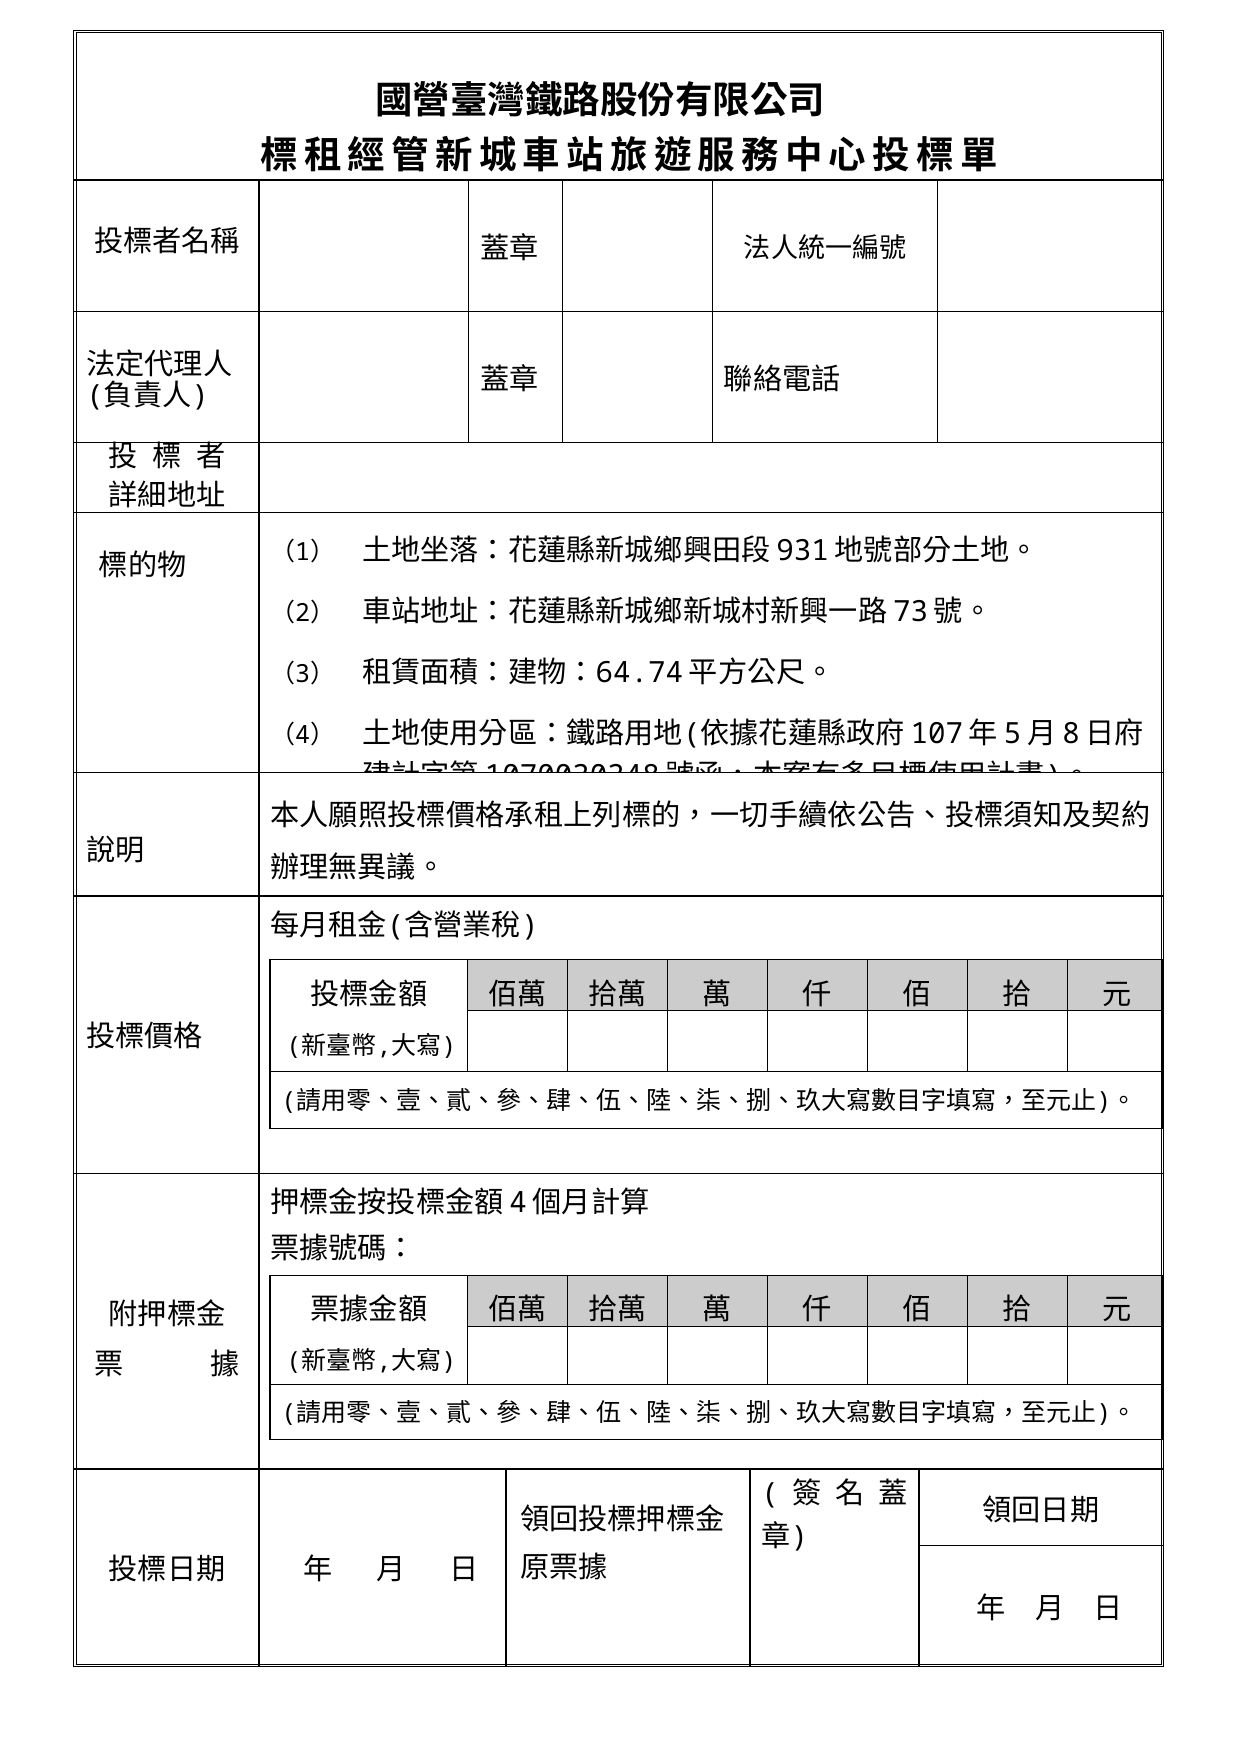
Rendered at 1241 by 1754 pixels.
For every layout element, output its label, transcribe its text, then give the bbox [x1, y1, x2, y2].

table_cell [468, 1011, 567, 1071]
table_header 元 [1068, 960, 1161, 1010]
table_cell 領回投標押標金 原票據 [507, 1470, 749, 1664]
table_cell [868, 1011, 967, 1071]
table_cell 法定代理人(負責人) 姓名 [77, 312, 258, 442]
table_cell 說明 [77, 773, 258, 895]
table_header 國營臺灣鐵路股份有限公司 標租經管新城車站旅遊服務中心投標單 [77, 33, 1161, 179]
table_cell [938, 312, 1161, 442]
table_cell 蓋章 [469, 181, 562, 311]
table_cell 標的物 [77, 513, 258, 772]
table_header 拾萬 [568, 960, 667, 1010]
table_cell 年 月 日 [920, 1546, 1161, 1664]
table_cell [768, 1011, 867, 1071]
table_cell (簽名蓋章) [751, 1470, 918, 1664]
table_cell [868, 1327, 967, 1384]
table_header 投標金額 (新臺幣,大寫) [271, 960, 467, 1071]
table_cell [260, 312, 468, 442]
table_header 仟 [768, 1276, 867, 1326]
table_cell [668, 1011, 767, 1071]
table_cell 每月租金(含營業稅) [260, 897, 1161, 1173]
table_cell 年 月 日 [260, 1470, 505, 1664]
table_cell 本人願照投標價格承租上列標的，一切手續依公告、投標須知及契約辦理無異議。 [260, 773, 1161, 895]
table_cell [1068, 1327, 1161, 1384]
table_cell 投標日期 [77, 1470, 258, 1664]
table_cell 土地坐落：花蓮縣新城鄉興田段931地號部分土地。 車站地址：花蓮縣新城鄉新城村新興一路73號。 租賃面積：建物：64.74平方公尺。 土地使用分區：鐵路用地(依據花蓮縣政府107年5月8日府建計字第1070030348號函，本案有多目標使用計畫)。 [260, 513, 1161, 772]
table_header 佰 [868, 1276, 967, 1326]
table_cell [260, 443, 1161, 512]
table_header 佰萬 [468, 1276, 567, 1326]
table_cell 押標金按投標金額4個月計算 票據號碼： [260, 1174, 1161, 1468]
table_header 元 [1068, 1276, 1161, 1326]
table_cell [563, 181, 712, 311]
table_cell [968, 1011, 1067, 1071]
table_cell [938, 181, 1161, 311]
table_cell 領回日期 [920, 1470, 1161, 1545]
table_cell [568, 1327, 667, 1384]
table_cell [468, 1327, 567, 1384]
table_header 拾 [968, 960, 1067, 1010]
table_cell 聯絡電話 [713, 312, 937, 442]
table_header 票據金額 (新臺幣,大寫) [271, 1276, 467, 1384]
table_cell [968, 1327, 1067, 1384]
table_cell (請用零、壹、貳、參、肆、伍、陸、柒、捌、玖大寫數目字填寫，至元止)。 [271, 1072, 1161, 1128]
table_cell 投標價格 [77, 897, 258, 1173]
table_cell 蓋章 [469, 312, 562, 442]
table_cell [568, 1011, 667, 1071]
table_cell 附押標金 票 據 [77, 1174, 258, 1468]
table_header 萬 [668, 960, 767, 1010]
table_cell 法人統一編號 [713, 181, 937, 311]
table_header 佰萬 [468, 960, 567, 1010]
table_header 萬 [668, 1276, 767, 1326]
table_header 佰 [868, 960, 967, 1010]
table_header 拾萬 [568, 1276, 667, 1326]
table_cell [668, 1327, 767, 1384]
table_cell [1068, 1011, 1161, 1071]
table_cell [260, 181, 468, 311]
table_cell 投標者名稱 [77, 181, 258, 311]
table_cell [563, 312, 712, 442]
table_cell [768, 1327, 867, 1384]
table_header 仟 [768, 960, 867, 1010]
table_cell (請用零、壹、貳、參、肆、伍、陸、柒、捌、玖大寫數目字填寫，至元止)。 [271, 1385, 1161, 1438]
table_header 拾 [968, 1276, 1067, 1326]
table_cell 投 標 者 詳細地址 [77, 443, 258, 512]
